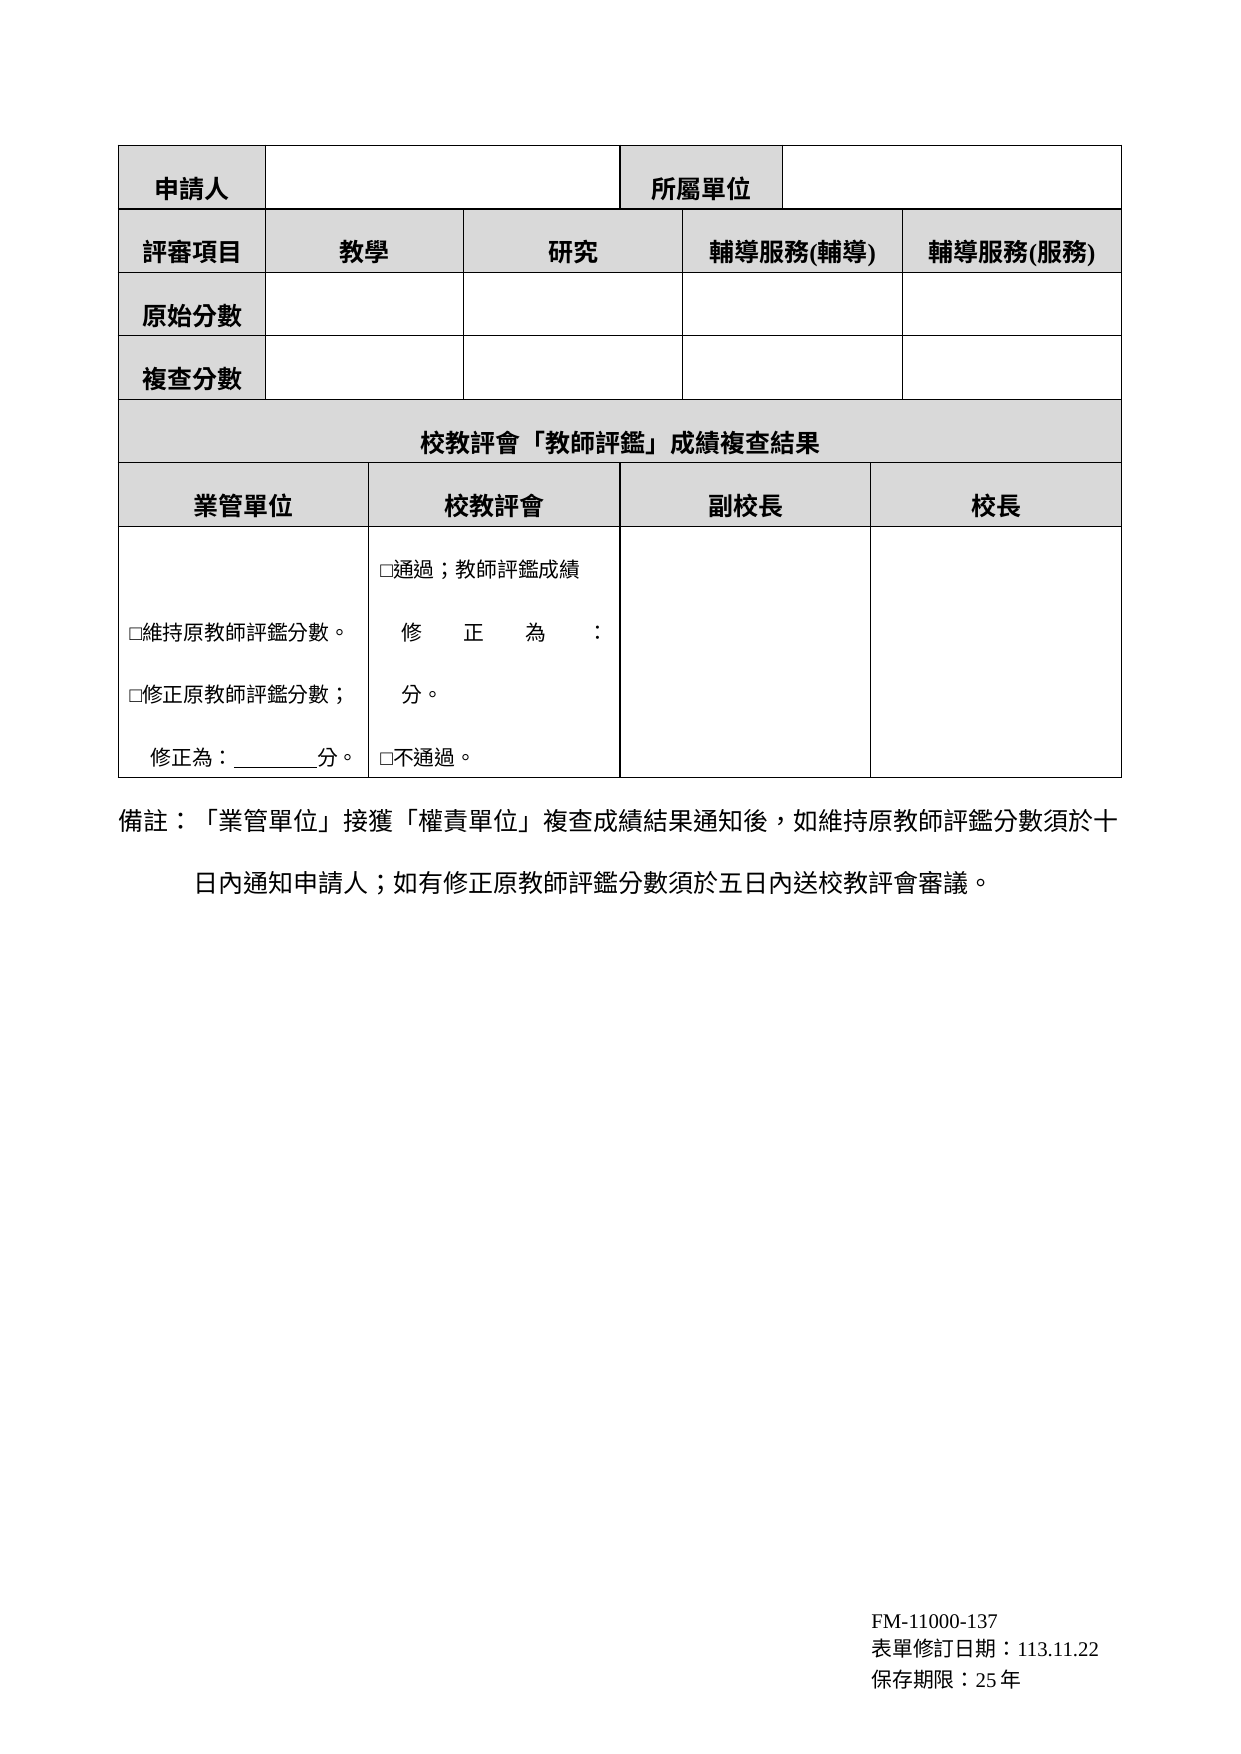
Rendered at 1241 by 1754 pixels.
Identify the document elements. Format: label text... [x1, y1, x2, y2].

table_cell 校長 [871, 463, 1121, 526]
table_cell 校教評會 [369, 463, 619, 526]
table_cell 教學 [266, 210, 463, 272]
table_cell 研究 [464, 210, 682, 272]
table_header 所屬單位 [621, 146, 782, 208]
table_cell [871, 527, 1121, 777]
table_cell □通過；教師評鑑成績 修正為： 分。 □不通過。 [369, 527, 619, 777]
table_header [266, 146, 619, 208]
table_cell [683, 336, 902, 399]
table_cell [683, 273, 902, 335]
table_cell [903, 336, 1121, 399]
table_cell 複查分數 [119, 336, 265, 399]
table_cell 輔導服務(輔導) [683, 210, 902, 272]
table_cell 評審項目 [119, 210, 265, 272]
table_cell 校教評會「教師評鑑」成績複查結果 [119, 400, 1121, 462]
table_cell 業管單位 [119, 463, 368, 526]
table_cell [266, 273, 463, 335]
table_cell [621, 527, 870, 777]
table_cell 副校長 [621, 463, 870, 526]
table_header [783, 146, 1121, 208]
table_cell 原始分數 [119, 273, 265, 335]
table_cell 輔導服務(服務) [903, 210, 1121, 272]
table_cell □維持原教師評鑑分數。 □修正原教師評鑑分數；修正為： 分。 [119, 527, 368, 777]
table_header 申請人 [119, 146, 265, 208]
text 備註：「業管單位」接獲「權責單位」複查成績結果通知後，如維持原教師評鑑分數須於十日內通知申請人；如有修正原教師評鑑分數須於五日內送校教評會審議。 [118, 778, 1122, 903]
table_cell [266, 336, 463, 399]
table_cell [903, 273, 1121, 335]
table_cell [464, 336, 682, 399]
table_cell [464, 273, 682, 335]
